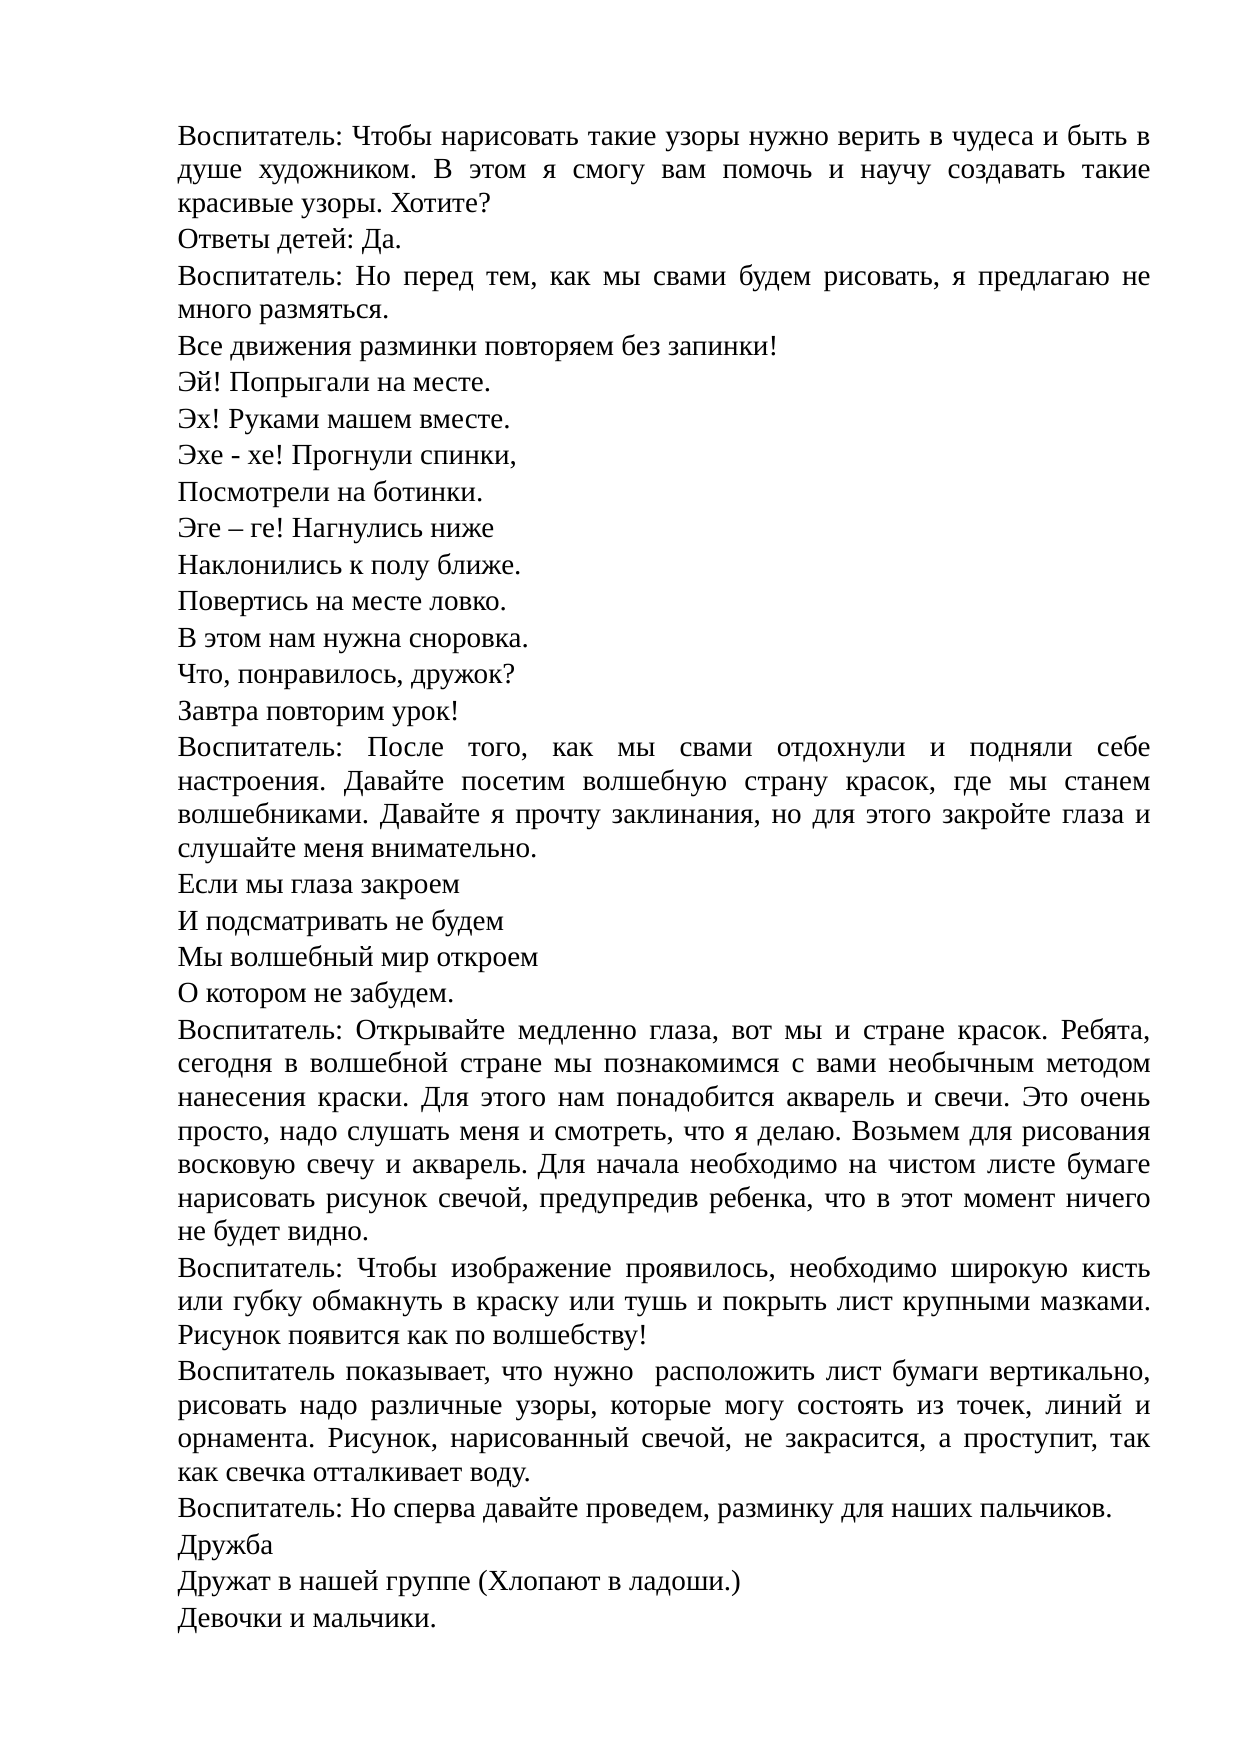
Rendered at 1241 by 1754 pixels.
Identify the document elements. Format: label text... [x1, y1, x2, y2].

text Мы волшебный мир откроем [177, 939, 1152, 973]
text Воспитатель: Но сперва давайте проведем, разминку для наших пальчиков. [177, 1490, 1152, 1524]
text Завтра повторим урок! [177, 693, 1152, 726]
text Девочки и мальчики. [177, 1600, 1152, 1633]
text Повертись на месте ловко. [177, 583, 1152, 617]
text Эхе - хе! Прогнули спинки, [177, 437, 1152, 471]
text Воспитатель: После того, как мы свами отдохнули и подняли себе настроения. Давайте посетим волшебную страну красок, где мы станем волшебниками. Давайте я прочту заклинания, но для этого закройте глаза и слушайте меня внимательно. [177, 729, 1152, 863]
text Воспитатель: Но перед тем, как мы свами будем рисовать, я предлагаю не много размяться. [177, 258, 1152, 325]
text Все движения разминки повторяем без запинки! [177, 328, 1152, 362]
text Эй! Попрыгали на месте. [177, 364, 1152, 398]
text Воспитатель: Чтобы нарисовать такие узоры нужно верить в чудеса и быть в душе художником. В этом я смогу вам помочь и научу создавать такие красивые узоры. Хотите? [177, 118, 1152, 219]
text Дружба [177, 1527, 1152, 1560]
text Эге – ге! Нагнулись ниже [177, 510, 1152, 544]
text Что, понравилось, дружок? [177, 656, 1152, 690]
text Ответы детей: Да. [177, 222, 1152, 255]
text И подсматривать не будем [177, 903, 1152, 936]
text В этом нам нужна сноровка. [177, 620, 1152, 653]
text Воспитатель: Открывайте медленно глаза, вот мы и стране красок. Ребята, сегодня в волшебной стране мы познакомимся с вами необычным методом нанесения краски. Для этого нам понадобится акварель и свечи. Это очень просто, надо слушать меня и смотреть, что я делаю. Возьмем для рисования восковую свечу и акварель. Для начала необходимо на чистом листе бумаге нарисовать рисунок свечой, предупредив ребенка, что в этот момент ничего не будет видно. [177, 1012, 1152, 1247]
text Дружат в нашей группе (Хлопают в ладоши.) [177, 1563, 1152, 1597]
text Воспитатель показывает, что нужно расположить лист бумаги вертикально, рисовать надо различные узоры, которые могу состоять из точек, линий и орнамента. Рисунок, нарисованный свечой, не закрасится, а проступит, так как свечка отталкивает воду. [177, 1353, 1152, 1487]
text Воспитатель: Чтобы изображение проявилось, необходимо широкую кисть или губку обмакнуть в краску или тушь и покрыть лист крупными мазками. Рисунок появится как по волшебству! [177, 1250, 1152, 1350]
text Если мы глаза закроем [177, 866, 1152, 900]
text О котором не забудем. [177, 976, 1152, 1009]
text Наклонились к полу ближе. [177, 547, 1152, 580]
text Посмотрели на ботинки. [177, 474, 1152, 507]
text Эх! Руками машем вместе. [177, 401, 1152, 434]
